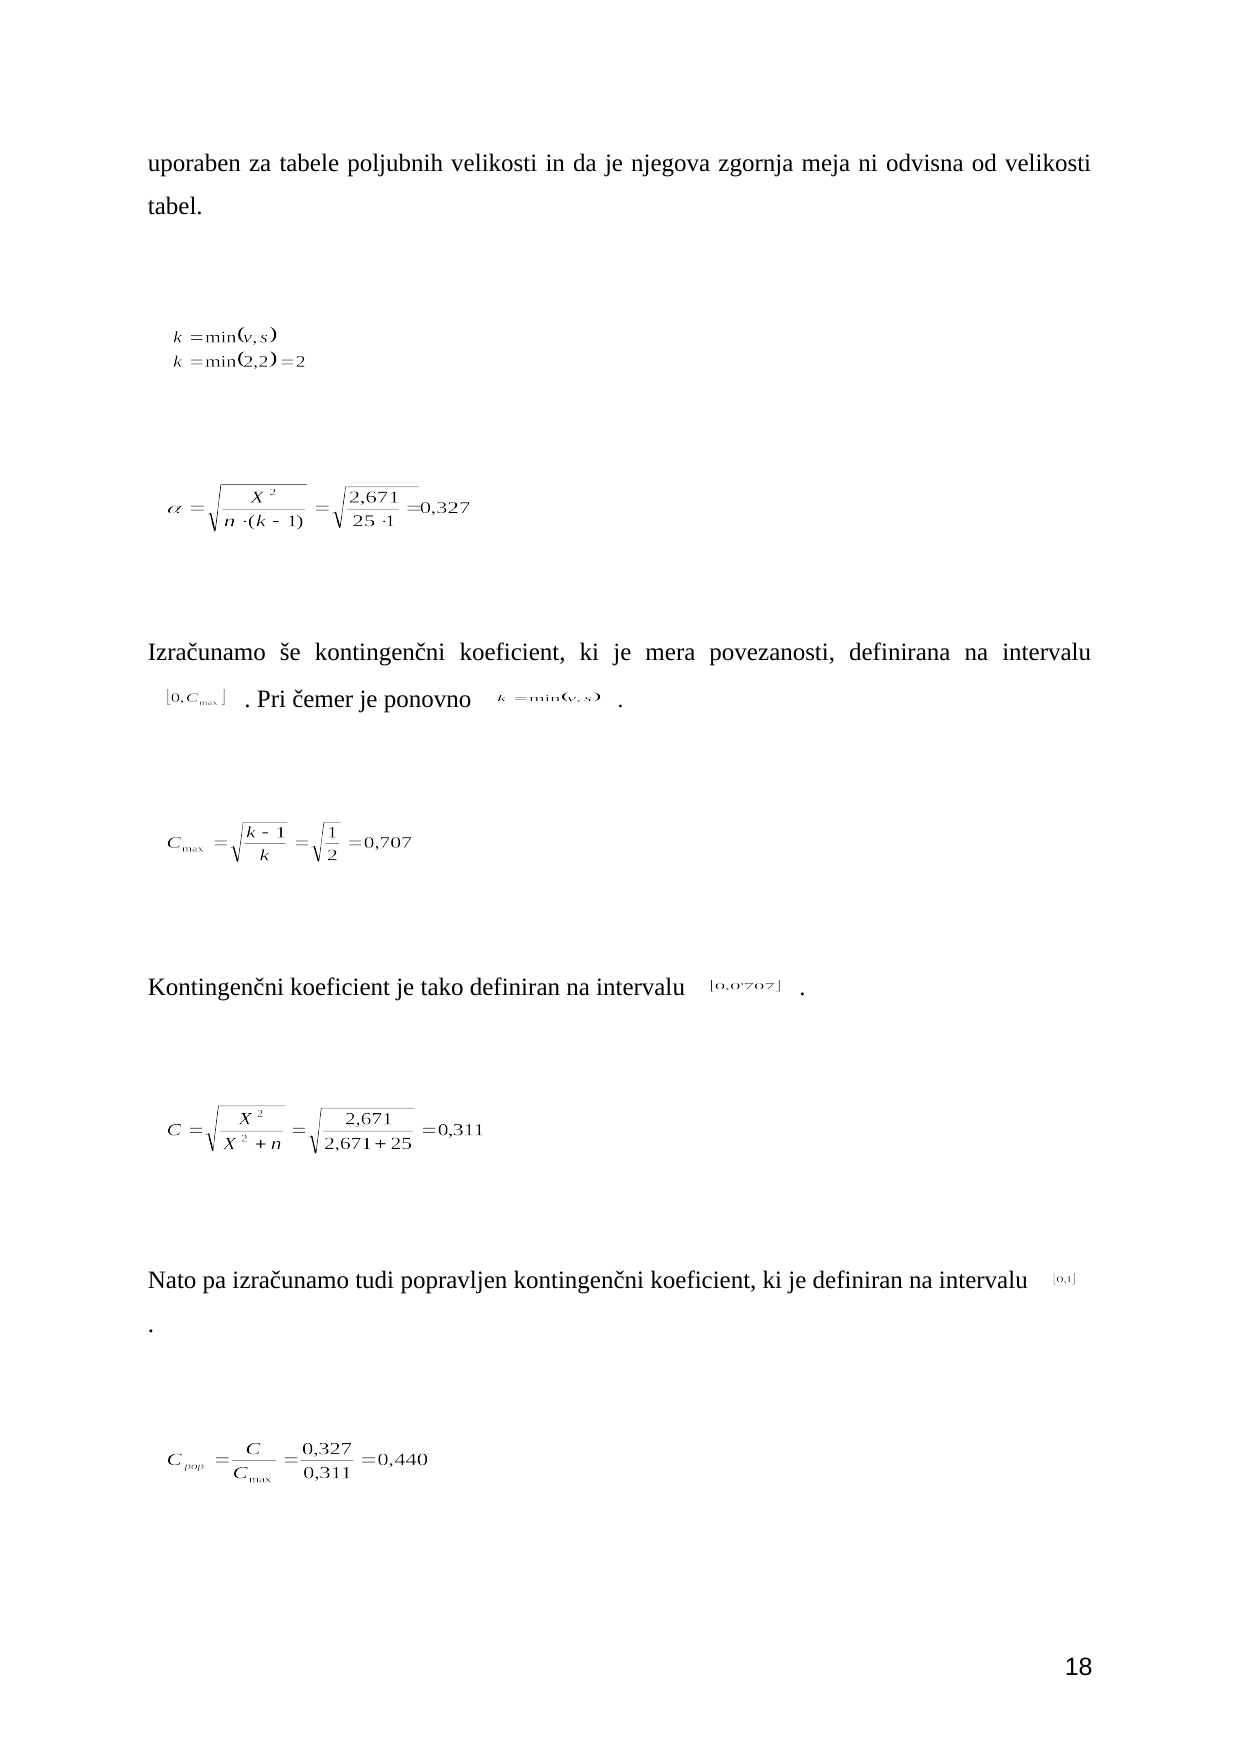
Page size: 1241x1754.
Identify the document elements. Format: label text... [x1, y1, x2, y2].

list uporaben za tabele poljubnih velikosti in da je njegova zgornja meja ni odvisna od velikosti tabel. [148, 148, 1092, 219]
list Nato pa izračunamo tudi popravljen kontingenčni koeficient, ki je definiran na intervalu . [148, 1264, 1092, 1338]
list Kontingenčni koeficient je tako definiran na intervalu . [148, 971, 1092, 1002]
list Izračunamo še kontingenčni koeficient, ki je mera povezanosti, definirana na intervalu . Pri čemer je ponovno . [148, 637, 1092, 717]
